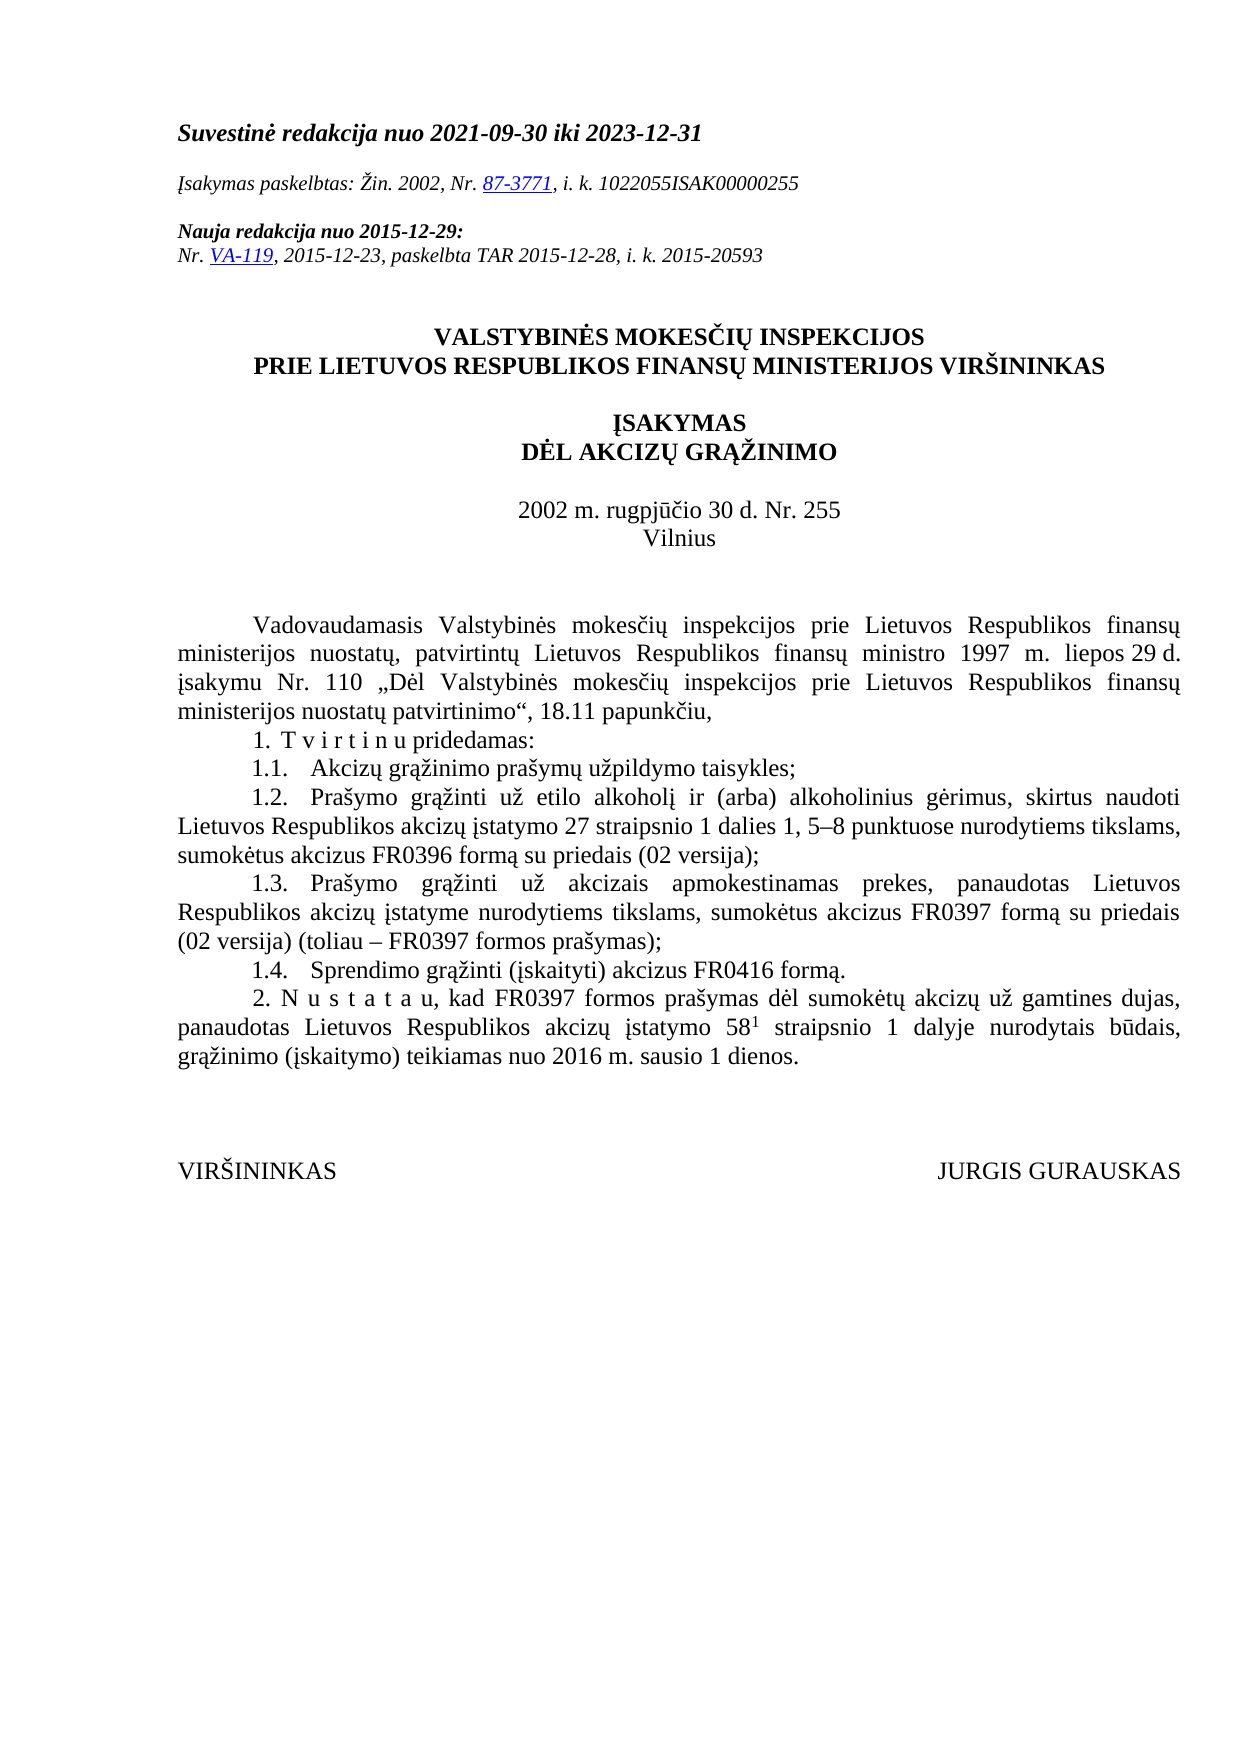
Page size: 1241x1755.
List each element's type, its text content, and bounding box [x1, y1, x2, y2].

text 1.4. Sprendimo grąžinti (įskaityti) akcizus FR0416 formą. [177, 955, 1181, 983]
text 2. N u s t a t a u, kad FR0397 formos prašymas dėl sumokėtų akcizų už gamtines dujas, panaudotas Lietuvos Respublikos akcizų įstatymo 581 straipsnio 1 dalyje nurodytais būdais, grąžinimo (įskaitymo) teikiamas nuo 2016 m. sausio 1 dienos. [177, 983, 1181, 1070]
text Suvestinė redakcija nuo 2021-09-30 iki 2023-12-31 [177, 118, 1181, 147]
text 2002 m. rugpjūčio 30 d. Nr. 255 [177, 495, 1181, 523]
text 1.2. Prašymo grąžinti už etilo alkoholį ir (arba) alkoholinius gėrimus, skirtus naudoti Lietuvos Respublikos akcizų įstatymo 27 straipsnio 1 dalies 1, 5–8 punktuose nurodytiems tikslams, sumokėtus akcizus FR0396 formą su priedais (02 versija); [177, 782, 1181, 868]
text Vilnius [177, 523, 1181, 552]
text Vadovaudamasis Valstybinės mokesčių inspekcijos prie Lietuvos Respublikos finansų ministerijos nuostatų, patvirtintų Lietuvos Respublikos finansų ministro 1997 m. liepos 29 d. įsakymu Nr. 110 „Dėl Valstybinės mokesčių inspekcijos prie Lietuvos Respublikos finansų ministerijos nuostatų patvirtinimo“, 18.11 papunkčiu, [177, 610, 1181, 725]
text PRIE LIETUVOS RESPUBLIKOS FINANSŲ MINISTERIJOS VIRŠININKAS [177, 351, 1181, 380]
text 1. T v i r t i n u pridedamas: [252, 725, 1181, 753]
text Įsakymas paskelbtas: Žin. 2002, Nr. 87-3771, i. k. 1022055ISAK00000255 [177, 171, 1181, 195]
text Nauja redakcija nuo 2015-12-29: [177, 219, 1181, 243]
text VALSTYBINĖS MOKESČIŲ INSPEKCIJOS [177, 322, 1181, 351]
text 1.3. Prašymo grąžinti už akcizais apmokestinamas prekes, panaudotas Lietuvos Respublikos akcizų įstatyme nurodytiems tikslams, sumokėtus akcizus FR0397 formą su priedais (02 versija) (toliau – FR0397 formos prašymas); [177, 868, 1181, 955]
text VIRŠININKAS JURGIS GURAUSKAS [177, 1156, 1181, 1185]
text 1.1. Akcizų grąžinimo prašymų užpildymo taisykles; [177, 753, 1181, 782]
text Nr. VA-119, 2015-12-23, paskelbta TAR 2015-12-28, i. k. 2015-20593 [177, 243, 1181, 267]
text ĮSAKYMAS [177, 408, 1181, 437]
text DĖL AKCIZŲ GRĄŽINIMO [177, 437, 1181, 466]
